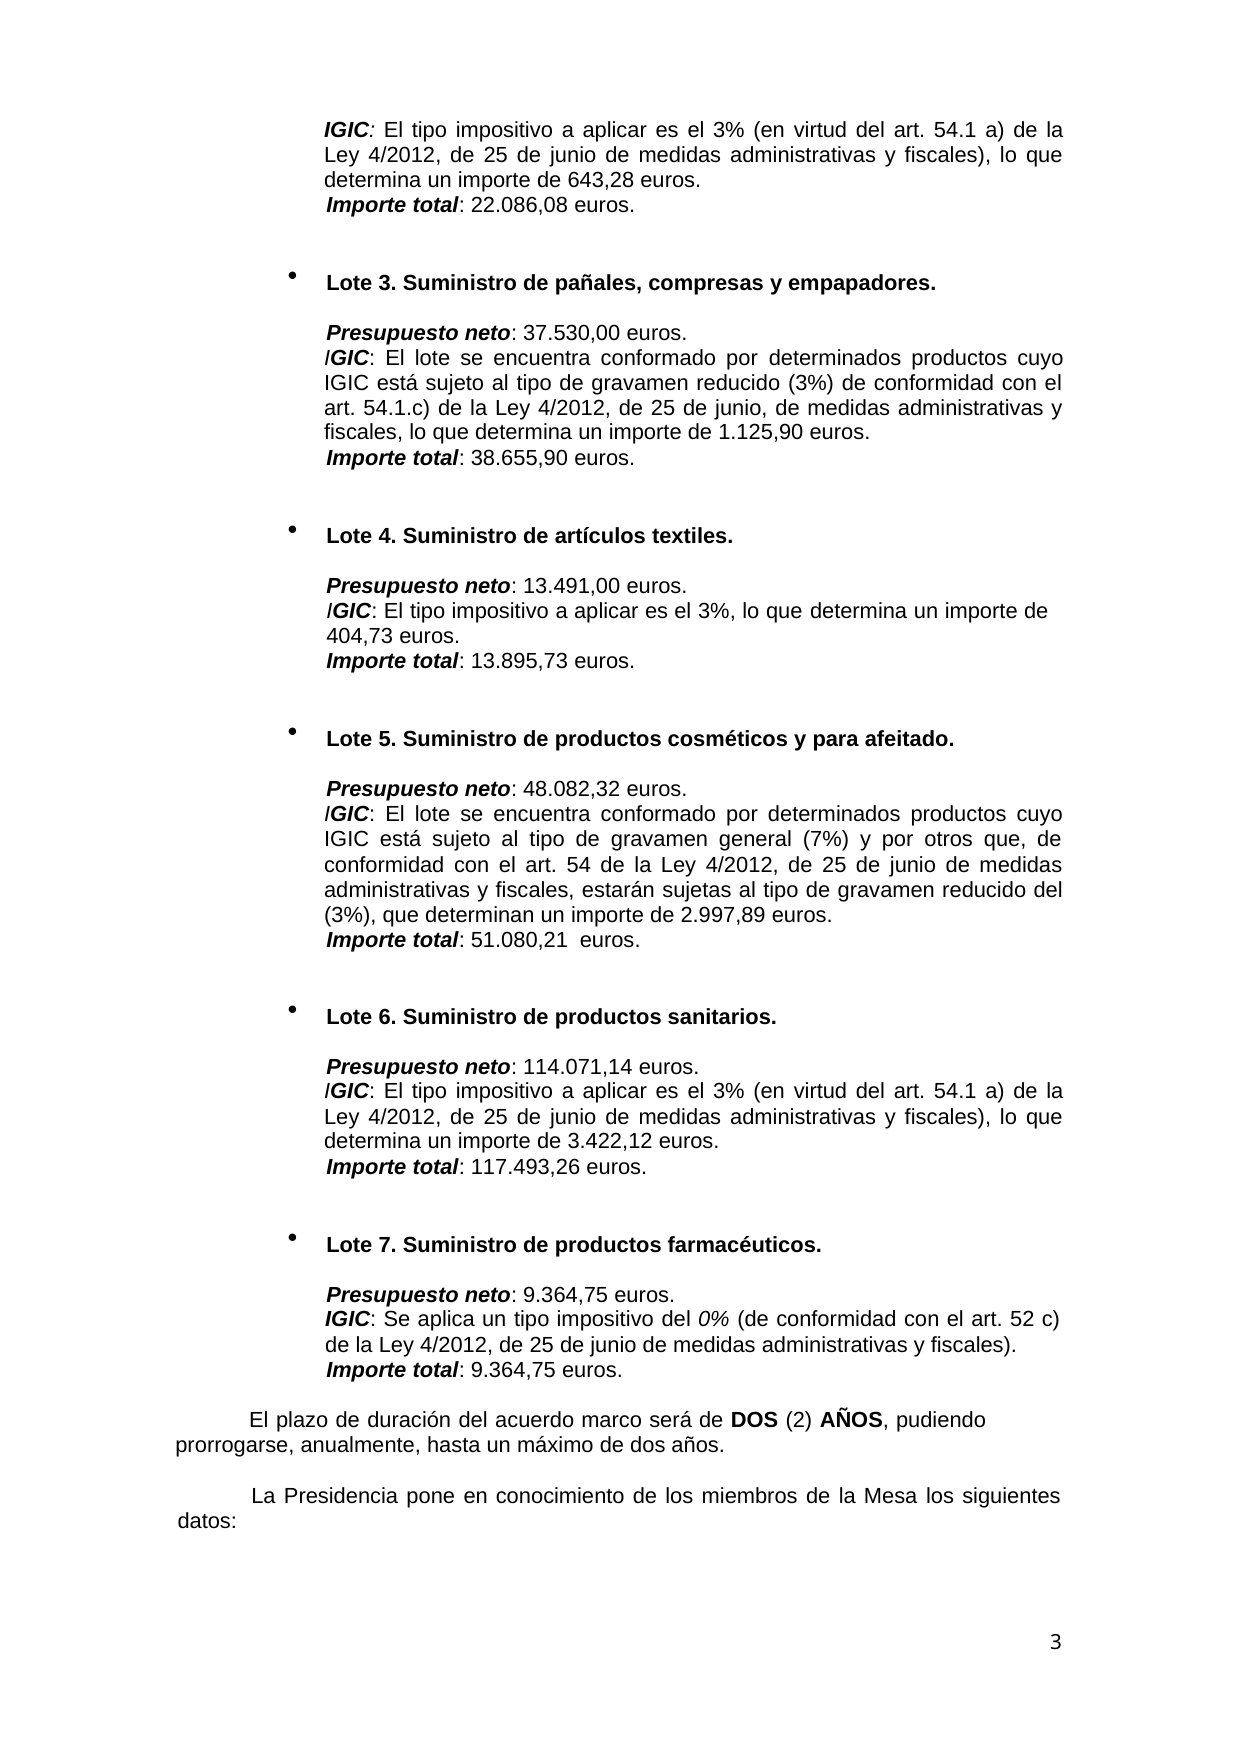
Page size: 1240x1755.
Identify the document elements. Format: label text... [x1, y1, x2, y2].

text Presupuesto neto: 37.530,00 euros. [326, 320, 1066, 345]
text IGIC: Se aplica un tipo impositivo del 0% (de conformidad con el art. 52 c) de la Ley 4/2012, de 25 de junio de medidas administrativas y fiscales). [325, 1307, 1065, 1357]
text Importe total: 51.080,21 euros. [326, 927, 1065, 952]
text Importe total: 9.364,75 euros. [326, 1357, 1065, 1382]
text IGIC: El tipo impositivo a aplicar es el 3% (en virtud del art. 54.1 a) de la Ley 4/2012, de 25 de junio de medidas administrativas y fiscales), lo que determina un importe de 643,28 euros. [324, 117, 1063, 192]
text Lote 4. Suministro de artículos textiles. [326, 523, 736, 548]
text IGIC: El tipo impositivo a aplicar es el 3% (en virtud del art. 54.1 a) de la Ley 4/2012, de 25 de junio de medidas administrativas y fiscales), lo que determina un importe de 3.422,12 euros. [324, 1079, 1063, 1153]
text  [288, 269, 301, 289]
text Importe total: 13.895,73 euros. [326, 648, 1065, 673]
text El plazo de duración del acuerdo marco será de DOS (2) AÑOS, pudiendo prorrogarse, anualmente, hasta un máximo de dos años. [175, 1408, 1065, 1457]
text IGIC: El tipo impositivo a aplicar es el 3%, lo que determina un importe de 404,73 euros. [326, 598, 1065, 648]
text Lote 5. Suministro de productos cosméticos y para afeitado. [326, 726, 957, 751]
text  [288, 1002, 301, 1022]
text 3 [1050, 1627, 1065, 1654]
text datos: [177, 1508, 239, 1534]
text La Presidencia pone en conocimiento de los miembros de la Mesa los siguientes [251, 1483, 1065, 1509]
text  [288, 522, 301, 542]
text  [288, 1231, 301, 1250]
text IGIC: El lote se encuentra conformado por determinados productos cuyo IGIC está sujeto al tipo de gravamen reducido (3%) de conformidad con el art. 54.1.c) de la Ley 4/2012, de 25 de junio, de medidas administrativas y fiscales, lo que determina un importe de 1.125,90 euros. [324, 345, 1064, 444]
text Presupuesto neto: 114.071,14 euros. [326, 1054, 1065, 1079]
text Lote 7. Suministro de productos farmacéuticos. [326, 1231, 824, 1257]
text Importe total: 117.493,26 euros. [326, 1153, 1065, 1179]
text IGIC: El lote se encuentra conformado por determinados productos cuyo IGIC está sujeto al tipo de gravamen general (7%) y por otros que, de conformidad con el art. 54 de la Ley 4/2012, de 25 de junio de medidas administrativas y fiscales, estarán sujetas al tipo de gravamen reducido del (3%), que determinan un importe de 2.997,89 euros. [324, 801, 1063, 927]
text Presupuesto neto: 48.082,32 euros. [326, 776, 1065, 801]
text Lote 3. Suministro de pañales, compresas y empapadores. [326, 270, 939, 295]
text Importe total: 22.086,08 euros. [326, 192, 1065, 217]
text Importe total: 38.655,90 euros. [326, 444, 1066, 470]
text  [288, 724, 301, 744]
text Presupuesto neto: 9.364,75 euros. [326, 1282, 1065, 1307]
text Lote 6. Suministro de productos sanitarios. [326, 1003, 779, 1029]
text Presupuesto neto: 13.491,00 euros. [326, 573, 1065, 598]
